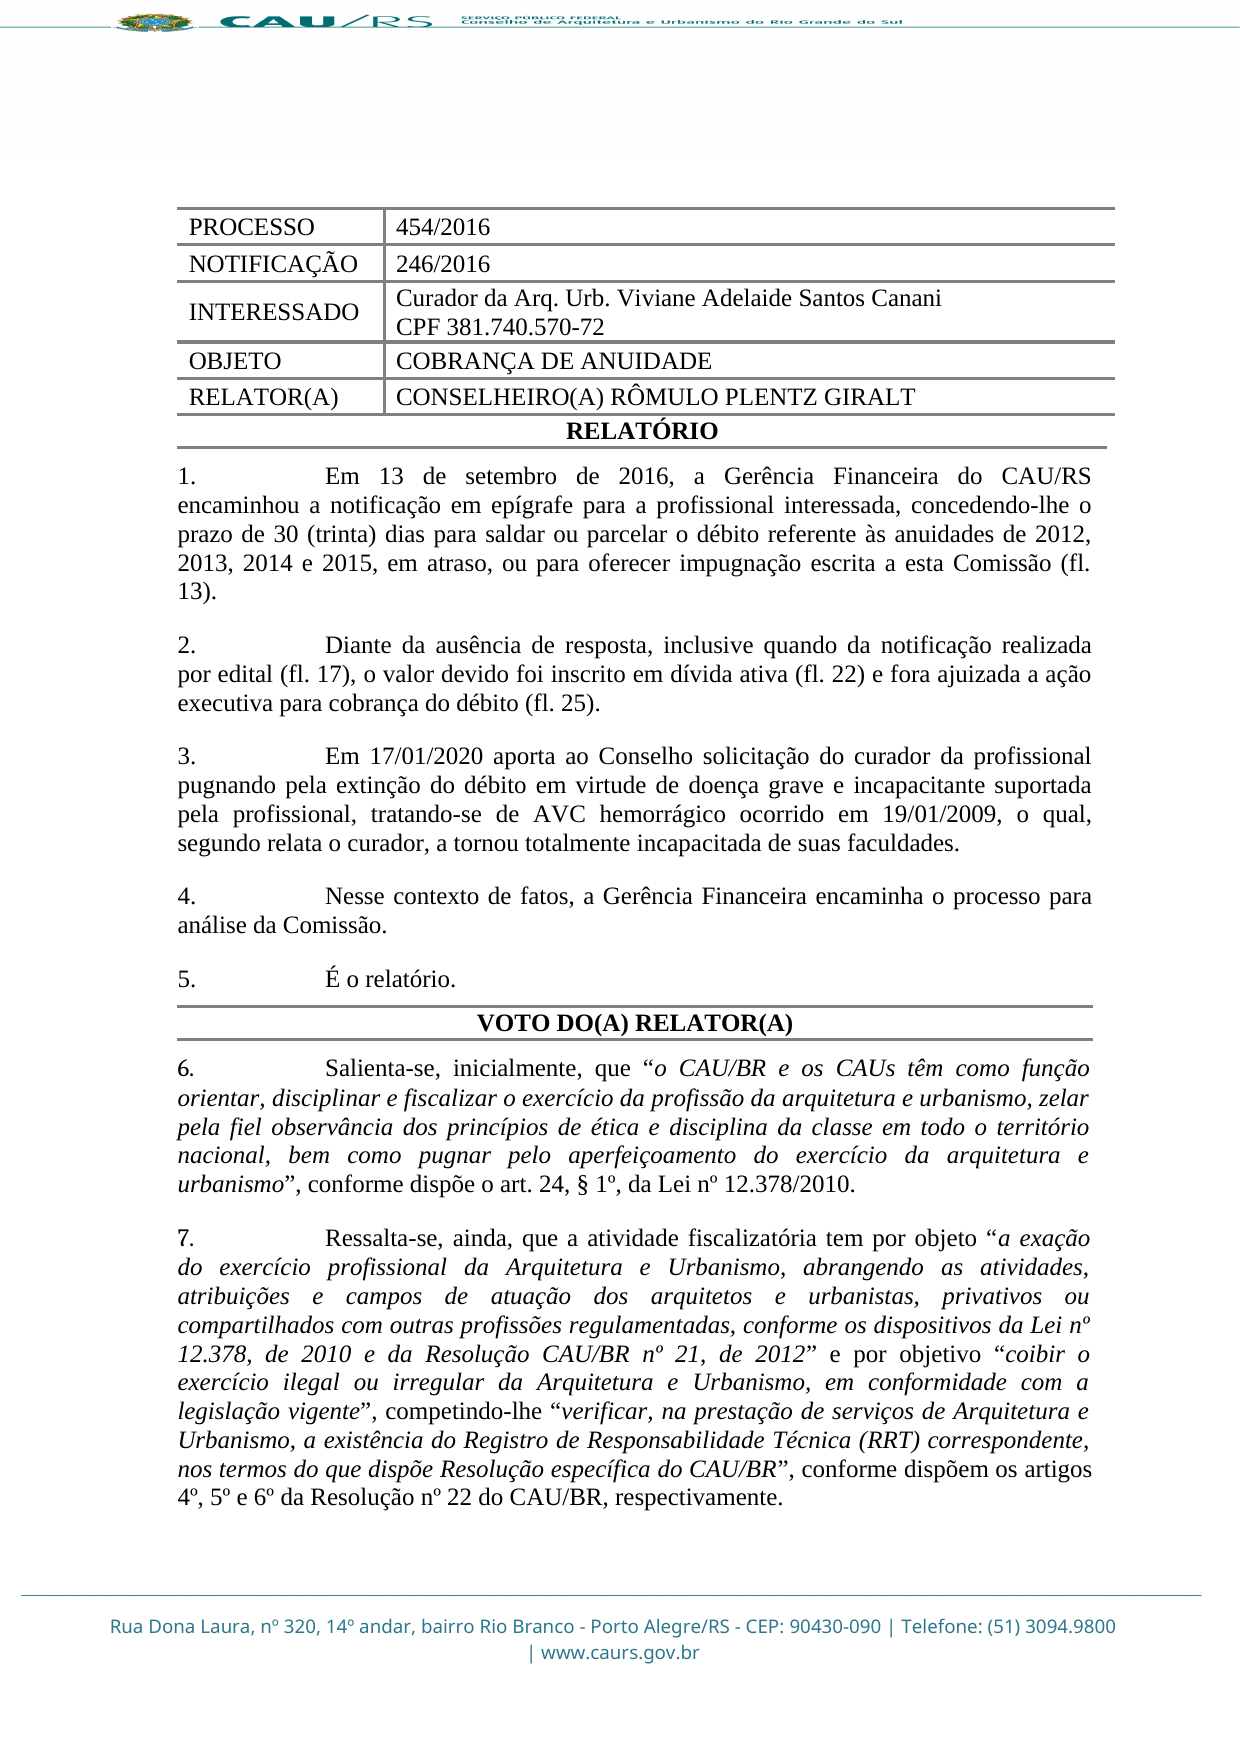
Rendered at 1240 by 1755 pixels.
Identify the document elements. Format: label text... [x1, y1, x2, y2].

list Ressalta-se, ainda, que a atividade fiscalizatória tem por objeto “a exação do exercício profissional da Arquitetura e Urbanismo, abrangendo as atividades, atribuições e campos de atuação dos arquitetos e urbanistas, privativos ou compartilhados com outras profissões regulamentadas, conforme os dispositivos da Lei nº 12.378, de 2010 e da Resolução CAU/BR nº 21, de 2012” e por objetivo “coibir o exercício ilegal ou irregular da Arquitetura e Urbanismo, em conformidade com a legislação vigente”, competindo-lhe “verificar, na prestação de serviços de Arquitetura e Urbanismo, a existência do Registro de Responsabilidade Técnica (RRT) correspondente, nos termos do que dispõe Resolução específica do CAU/BR”, conforme dispõem os artigos 4º, 5º e 6º da Resolução nº 22 do CAU/BR, respectivamente. [177, 1223, 1092, 1511]
list Em 17/01/2020 aporta ao Conselho solicitação do curador da profissional pugnando pela extinção do débito em virtude de doença grave e incapacitante suportada pela profissional, tratando-se de AVC hemorrágico ocorrido em 19/01/2009, o qual, segundo relata o curador, a tornou totalmente incapacitada de suas faculdades. [177, 741, 1092, 856]
table_cell OBJETO [177, 344, 383, 377]
table_cell COBRANÇA DE ANUIDADE [386, 344, 1115, 377]
table_header 454/2016 [386, 210, 1115, 243]
table_cell RELATÓRIO [177, 416, 1107, 446]
list Salienta-se, inicialmente, que “o CAU/BR e os CAUs têm como função orientar, disciplinar e fiscalizar o exercício da profissão da arquitetura e urbanismo, zelar pela fiel observância dos princípios de ética e disciplina da classe em todo o território nacional, bem como pugnar pelo aperfeiçoamento do exercício da arquitetura e urbanismo”, conforme dispõe o art. 24, § 1º, da Lei nº 12.378/2010. [177, 1053, 1092, 1198]
list Nesse contexto de fatos, a Gerência Financeira encaminha o processo para análise da Comissão. [177, 881, 1092, 939]
table_cell [1107, 416, 1115, 446]
list Diante da ausência de resposta, inclusive quando da notificação realizada por edital (fl. 17), o valor devido foi inscrito em dívida ativa (fl. 22) e fora ajuizada a ação executiva para cobrança do débito (fl. 25). [177, 630, 1092, 716]
table_header PROCESSO [177, 210, 383, 243]
table_cell INTERESSADO [177, 283, 383, 340]
list Em 13 de setembro de 2016, a Gerência Financeira do CAU/RS encaminhou a notificação em epígrafe para a profissional interessada, concedendo-lhe o prazo de 30 (trinta) dias para saldar ou parcelar o débito referente às anuidades de 2012, 2013, 2014 e 2015, em atraso, ou para oferecer impugnação escrita a esta Comissão (fl. 13). [177, 461, 1092, 605]
table_header VOTO DO(A) RELATOR(A) [177, 1008, 1092, 1038]
table_cell Curador da Arq. Urb. Viviane Adelaide Santos Canani CPF 381.740.570-72 [386, 283, 1115, 340]
table_cell RELATOR(A) [177, 380, 383, 413]
table_cell 246/2016 [386, 246, 1115, 280]
table_cell NOTIFICAÇÃO [177, 246, 383, 280]
table_cell CONSELHEIRO(A) RÔMULO PLENTZ GIRALT [386, 380, 1115, 413]
list É o relatório. [177, 964, 1092, 993]
